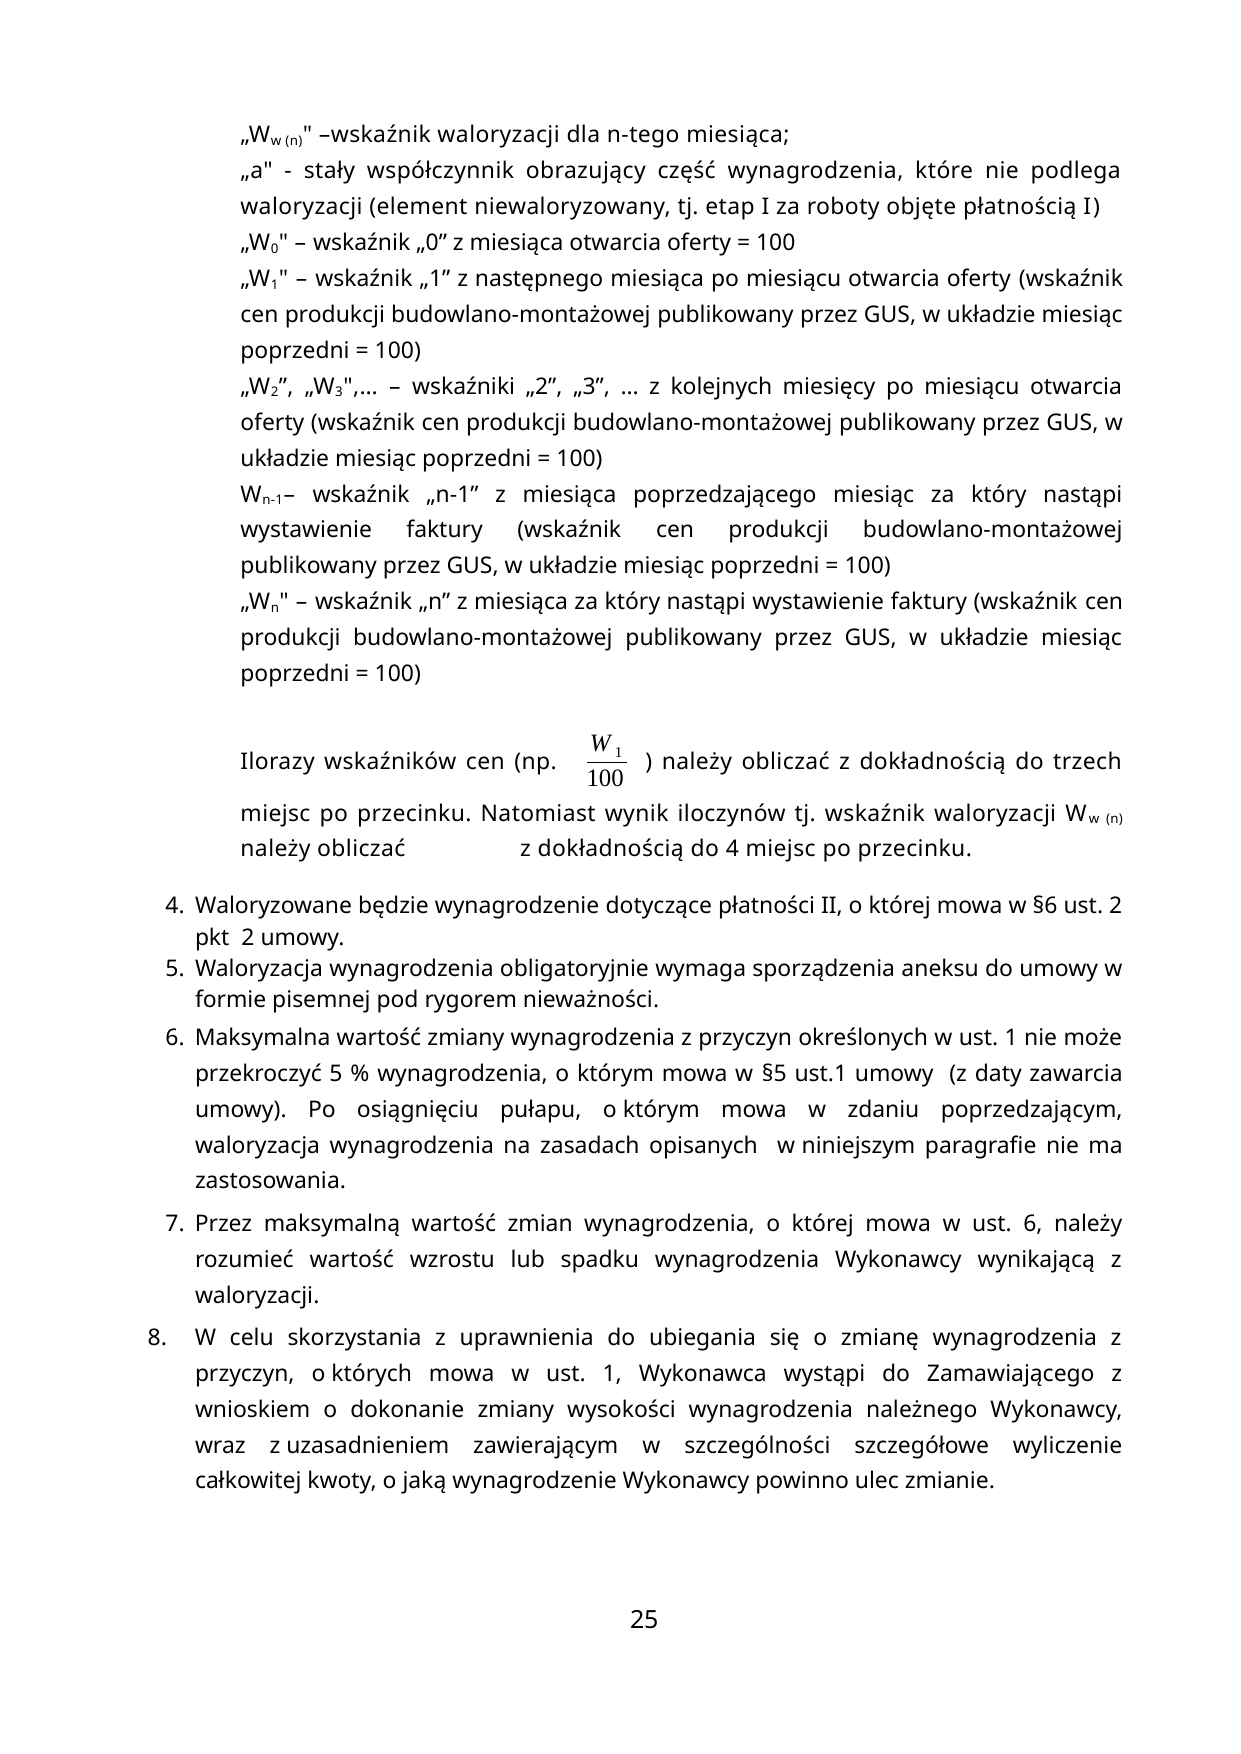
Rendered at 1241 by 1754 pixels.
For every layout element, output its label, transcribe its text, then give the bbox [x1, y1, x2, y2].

list Maksymalna wartość zmiany wynagrodzenia z przyczyn określonych w ust. 1 nie może przekroczyć 5 % wynagrodzenia, o którym mowa w §5 ust.1 umowy (z daty zawarcia umowy). Po osiągnięciu pułapu, o którym mowa w zdaniu poprzedzającym, waloryzacja wynagrodzenia na zasadach opisanych w niniejszym paragrafie nie ma zastosowania. [165, 1021, 1123, 1196]
list „W0" – wskaźnik „0” z miesiąca otwarcia oferty = 100 [203, 226, 1123, 257]
list „W1" – wskaźnik „1” z następnego miesiąca po miesiącu otwarcia oferty (wskaźnik cen produkcji budowlano-montażowej publikowany przez GUS, w układzie miesiąc poprzedni = 100) [203, 262, 1123, 365]
list „W2”, „W3",… – wskaźniki „2”, „3”, … z kolejnych miesięcy po miesiącu otwarcia oferty (wskaźnik cen produkcji budowlano-montażowej publikowany przez GUS, w układzie miesiąc poprzedni = 100) [203, 370, 1123, 473]
list Ilorazy wskaźników cen (np. ) należy obliczać z dokładnością do trzech miejsc po przecinku. Natomiast wynik iloczynów tj. wskaźnik waloryzacji Ww (n) należy obliczać z dokładnością do 4 miejsc po przecinku. [203, 729, 1123, 864]
list W celu skorzystania z uprawnienia do ubiegania się o zmianę wynagrodzenia z przyczyn, o których mowa w ust. 1, Wykonawca wystąpi do Zamawiającego z wnioskiem o dokonanie zmiany wysokości wynagrodzenia należnego Wykonawcy, wraz z uzasadnieniem zawierającym w szczególności szczegółowe wyliczenie całkowitej kwoty, o jaką wynagrodzenie Wykonawcy powinno ulec zmianie. [147, 1321, 1123, 1496]
list Wn-1– wskaźnik „n-1” z miesiąca poprzedzającego miesiąc za który nastąpi wystawienie faktury (wskaźnik cen produkcji budowlano-montażowej publikowany przez GUS, w układzie miesiąc poprzedni = 100) [203, 477, 1123, 581]
list Waloryzowane będzie wynagrodzenie dotyczące płatności II, o której mowa w §6 ust. 2 pkt 2 umowy. [165, 889, 1123, 952]
list „a" - stały współczynnik obrazujący część wynagrodzenia, które nie podlega waloryzacji (element niewaloryzowany, tj. etap I za roboty objęte płatnością I) [203, 154, 1123, 221]
list „Ww (n)" –wskaźnik waloryzacji dla n-tego miesiąca; [203, 118, 1123, 149]
list Waloryzacja wynagrodzenia obligatoryjnie wymaga sporządzenia aneksu do umowy w formie pisemnej pod rygorem nieważności. [165, 952, 1123, 1014]
list Przez maksymalną wartość zmian wynagrodzenia, o której mowa w ust. 6, należy rozumieć wartość wzrostu lub spadku wynagrodzenia Wykonawcy wynikającą z waloryzacji. [165, 1207, 1123, 1310]
list „Wn" – wskaźnik „n” z miesiąca za który nastąpi wystawienie faktury (wskaźnik cen produkcji budowlano-montażowej publikowany przez GUS, w układzie miesiąc poprzedni = 100) [203, 585, 1123, 688]
